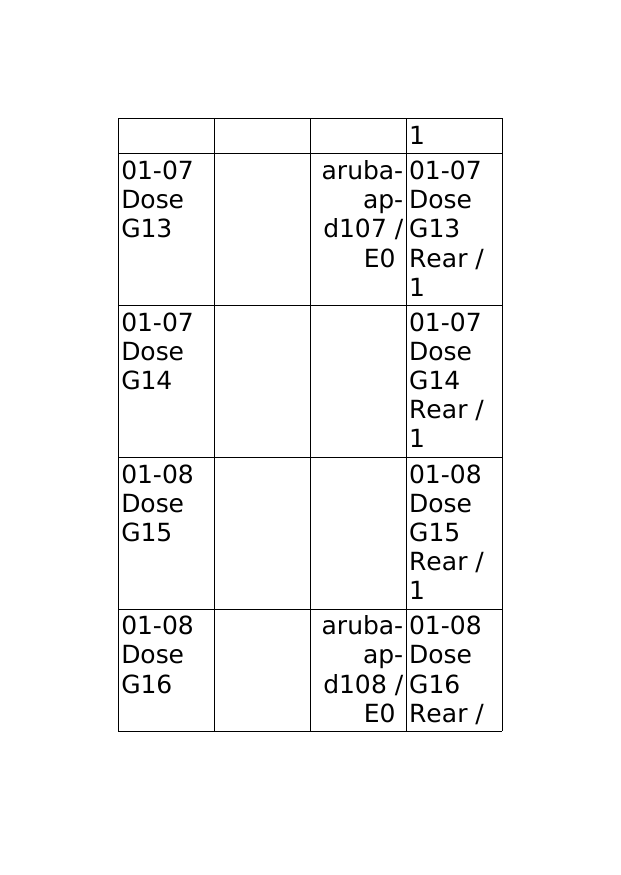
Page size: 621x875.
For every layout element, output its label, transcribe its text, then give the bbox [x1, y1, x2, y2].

table_cell [215, 119, 310, 153]
table_cell aruba-ap-d107 / E0 [311, 154, 406, 305]
table_cell [119, 119, 214, 153]
table_cell [215, 458, 310, 608]
table_cell 01-07 Dose G13 Rear / 1 [407, 154, 502, 305]
table_cell [215, 610, 310, 731]
table_cell 01-07 Dose G13 [119, 154, 214, 305]
table_cell 01-07 Dose G14 Rear / 1 [407, 306, 502, 457]
table_cell 01-08 Dose G15 Rear / 1 [407, 458, 502, 608]
table_cell [311, 306, 406, 457]
table_cell 01-08 Dose G16 [119, 610, 214, 731]
table_cell [215, 306, 310, 457]
table_cell [215, 154, 310, 305]
table_cell 01-07 Dose G14 [119, 306, 214, 457]
table_cell [311, 458, 406, 608]
table_cell aruba-ap-d108 / E0 [311, 610, 406, 731]
table_cell 01-08 Dose G16 Rear / [407, 610, 502, 731]
table_cell 01-08 Dose G15 [119, 458, 214, 608]
table_cell [311, 119, 406, 153]
table_cell 1 [407, 119, 502, 153]
